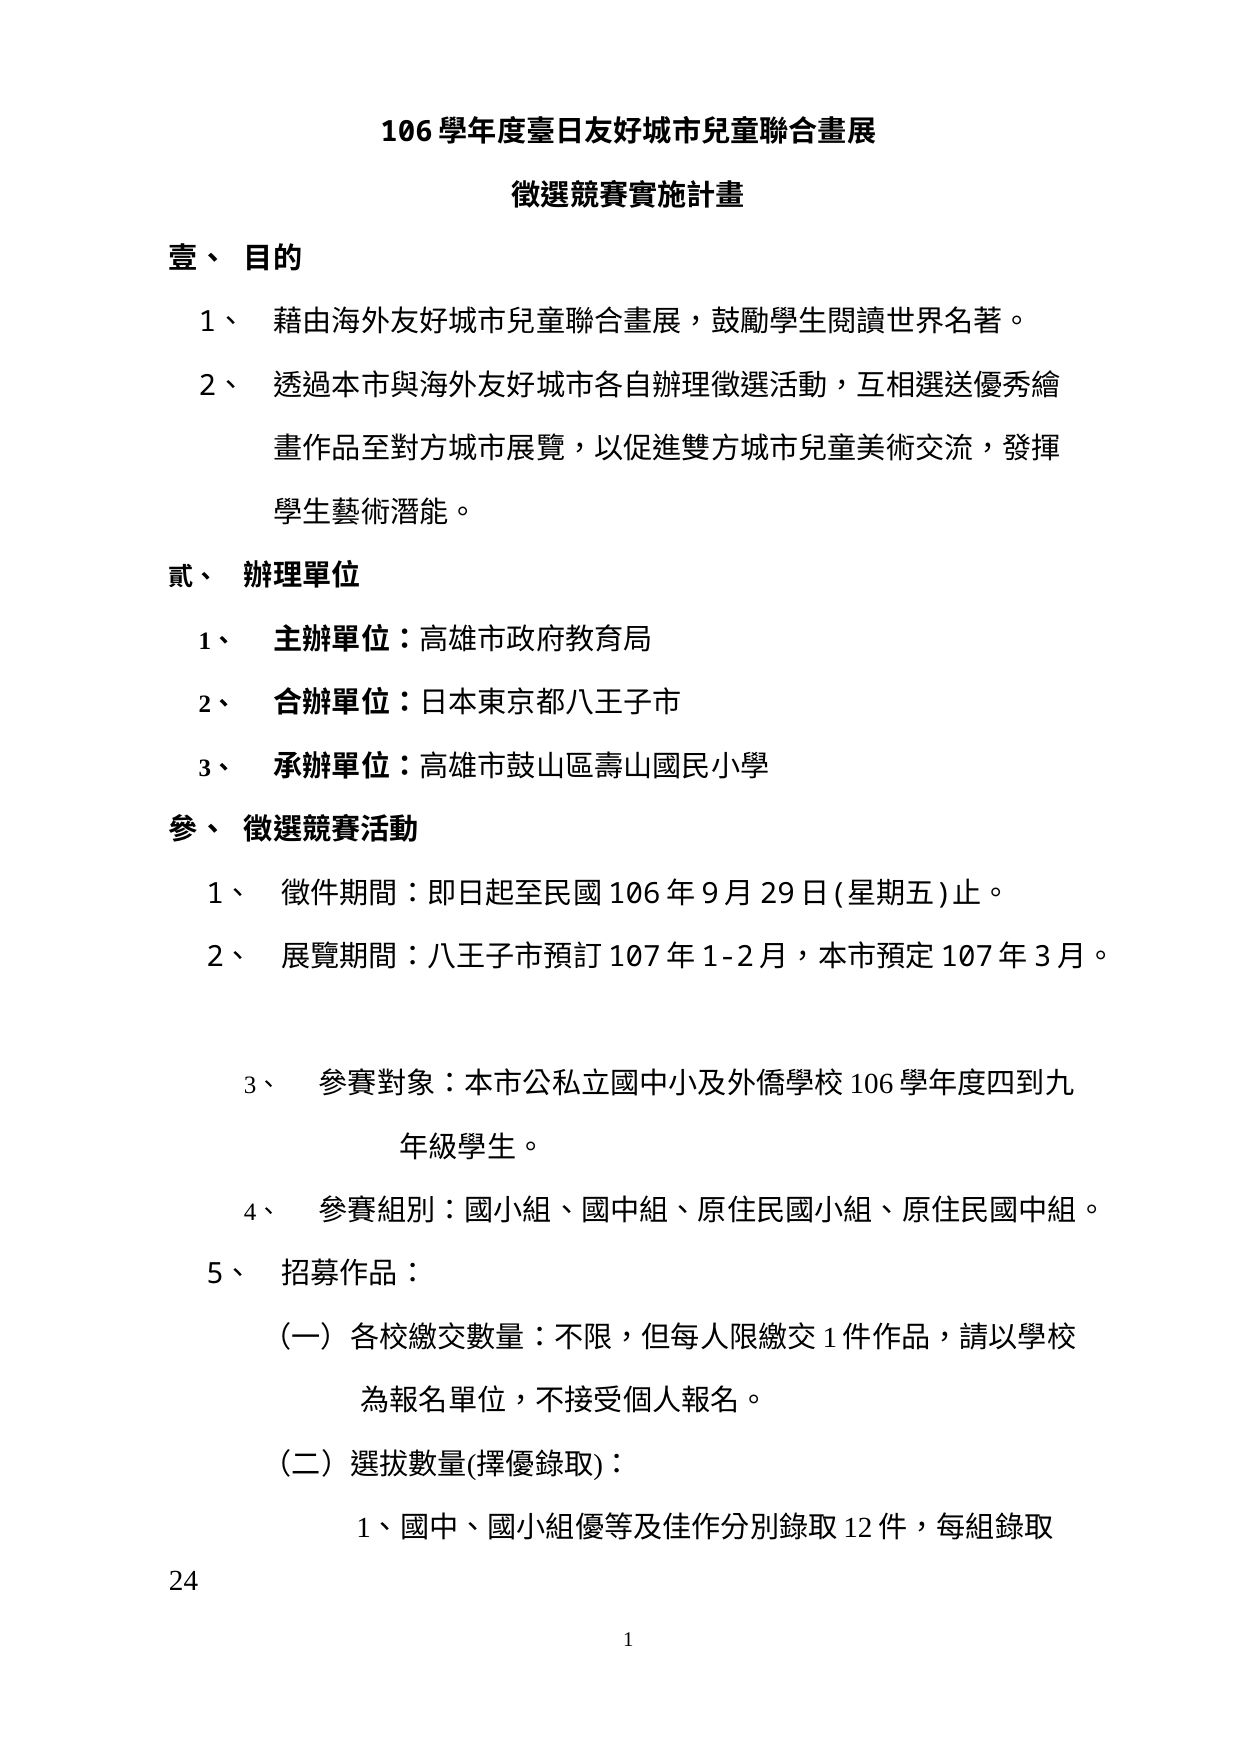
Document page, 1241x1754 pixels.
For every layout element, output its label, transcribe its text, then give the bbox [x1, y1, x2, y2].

list 招募作品： [206, 1250, 1087, 1292]
list 辦理單位 [169, 552, 1087, 594]
list 展覽期間：八王子市預訂107年1-2月，本市預定107年3月。 [206, 933, 1087, 1038]
list 藉由海外友好城市兒童聯合畫展，鼓勵學生閱讀世界名著。 [198, 298, 1087, 340]
list 徵件期間：即日起至民國106年9月29日(星期五)止。 [206, 869, 1087, 912]
text （一）各校繳交數量：不限，但每人限繳交1件作品，請以學校為報名單位，不接受個人報名。 [262, 1313, 1087, 1419]
list 參賽對象：本市公私立國中小及外僑學校106學年度四到九年級學生。 [243, 1060, 1087, 1165]
text 106學年度臺日友好城市兒童聯合畫展 [169, 108, 1087, 150]
text （二）選拔數量(擇優錄取)： [262, 1440, 1087, 1483]
list 合辦單位：日本東京都八王子市 [198, 679, 1087, 721]
text 徵選競賽實施計畫 [169, 171, 1087, 213]
list 參賽組別：國小組、國中組、原住民國小組、原住民國中組。 [243, 1187, 1087, 1229]
list 承辦單位：高雄市鼓山區壽山國民小學 [198, 742, 1087, 784]
list 透過本市與海外友好城市各自辦理徵選活動，互相選送優秀繪畫作品至對方城市展覽，以促進雙方城市兒童美術交流，發揮學生藝術潛能。 [198, 362, 1087, 531]
list 主辦單位：高雄市政府教育局 [198, 615, 1087, 658]
text 1、國中、國小組優等及佳作分別錄取12件，每組錄取24 [169, 1504, 1087, 1596]
list 徵選競賽活動 [169, 806, 1087, 848]
list 目的 [169, 234, 1087, 277]
